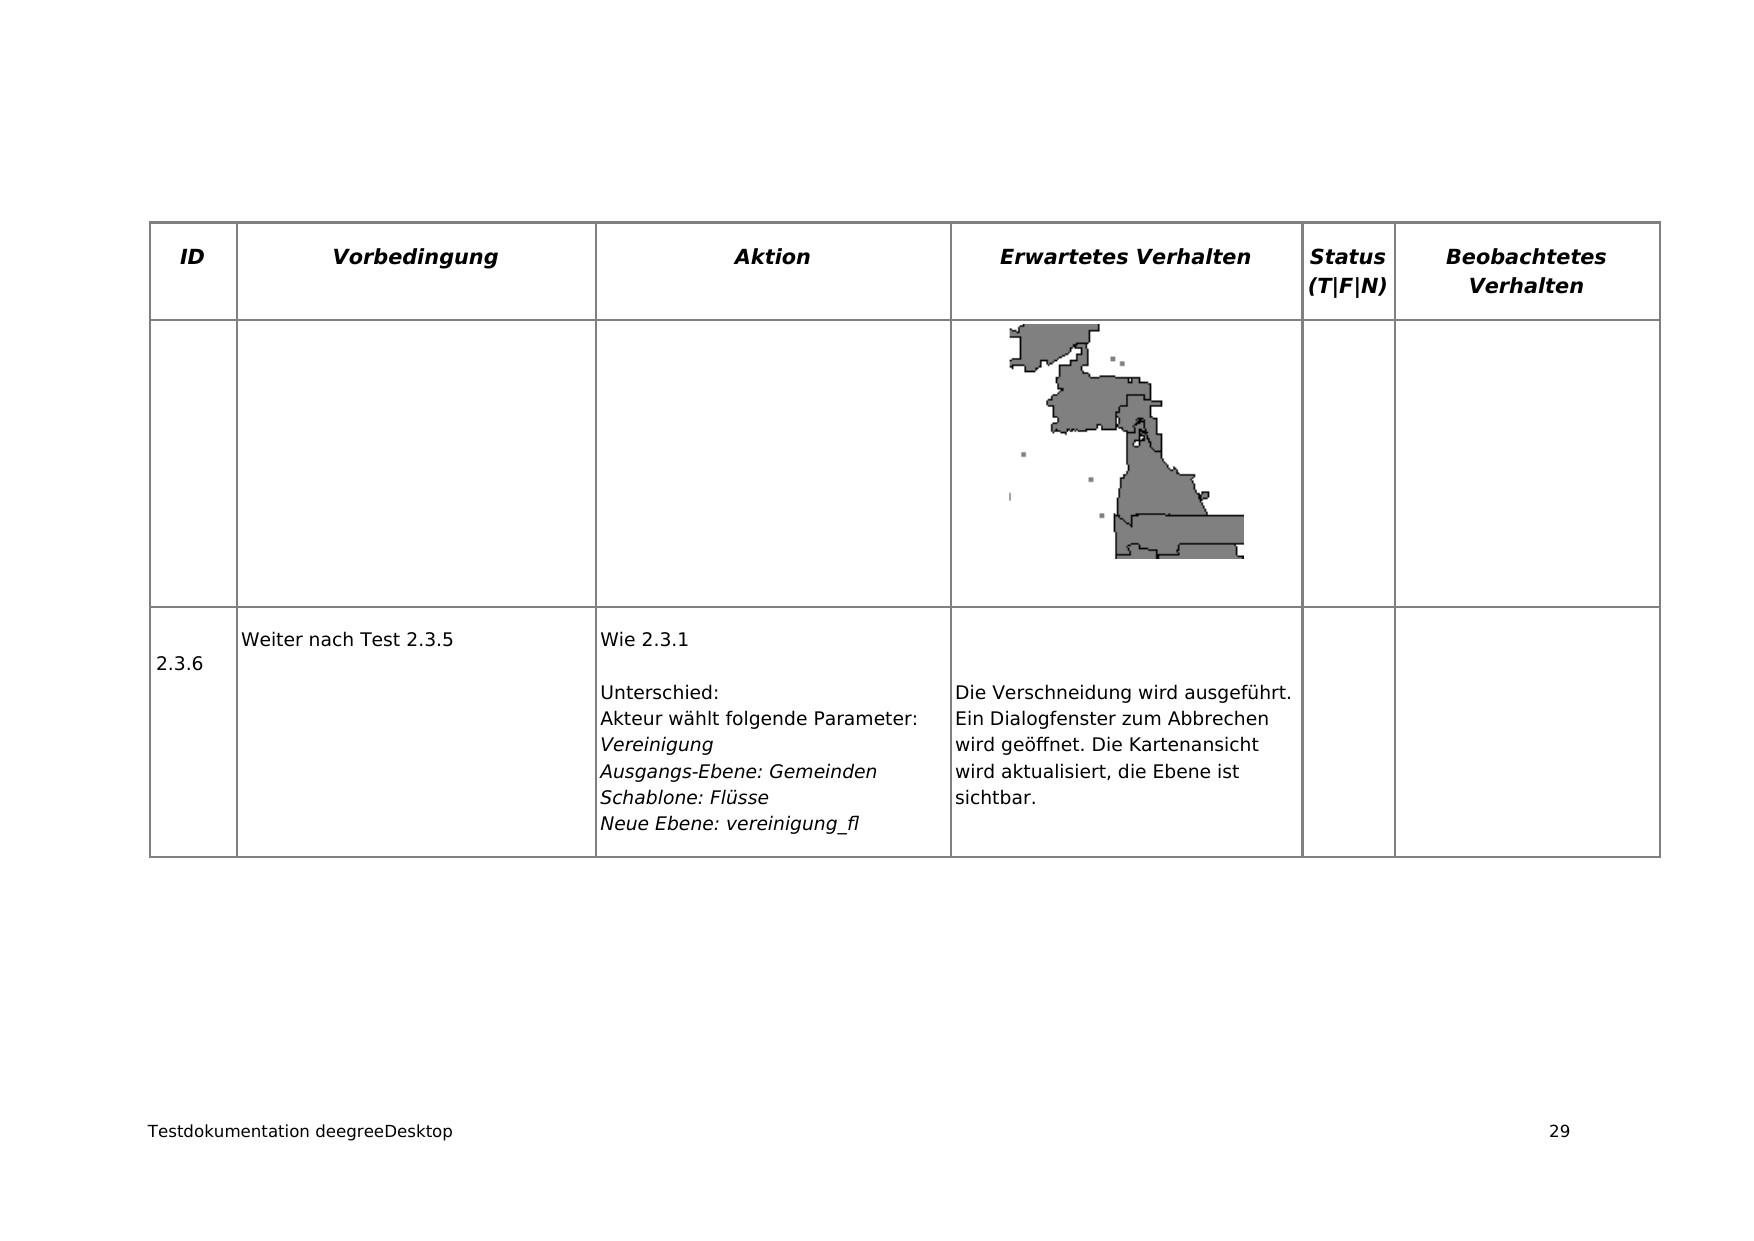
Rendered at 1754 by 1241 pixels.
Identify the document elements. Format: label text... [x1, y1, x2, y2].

table_header ID [151, 224, 236, 319]
table_header Erwartetes Verhalten [952, 224, 1301, 319]
table_cell [1396, 321, 1659, 606]
table_cell Die Verschneidung wird ausgeführt. Ein Dialogfenster zum Abbrechen wird geöffnet. Die Kartenansicht wird aktualisiert, die Ebene ist sichtbar. [952, 608, 1301, 856]
table_cell [151, 321, 236, 606]
table_cell [952, 321, 1301, 606]
table_header Status (T|F|N) [1304, 224, 1394, 319]
picture [1009, 324, 1244, 559]
table_header Beobachtetes Verhalten [1396, 224, 1659, 319]
table_header Aktion [597, 224, 950, 319]
table_header Vorbedingung [238, 224, 595, 319]
table_cell [1304, 608, 1394, 856]
table_cell [238, 321, 595, 606]
table_cell [1396, 608, 1659, 856]
table_cell Wie 2.3.1 Unterschied: Akteur wählt folgende Parameter: Vereinigung Ausgangs-Ebene: Gemeinden Schablone: Flüsse Neue Ebene: vereinigung_fl [597, 608, 950, 856]
table_cell [597, 321, 950, 606]
table_cell Weiter nach Test 2.3.5 [238, 608, 595, 856]
table_cell [1304, 321, 1394, 606]
table_cell [151, 608, 236, 856]
